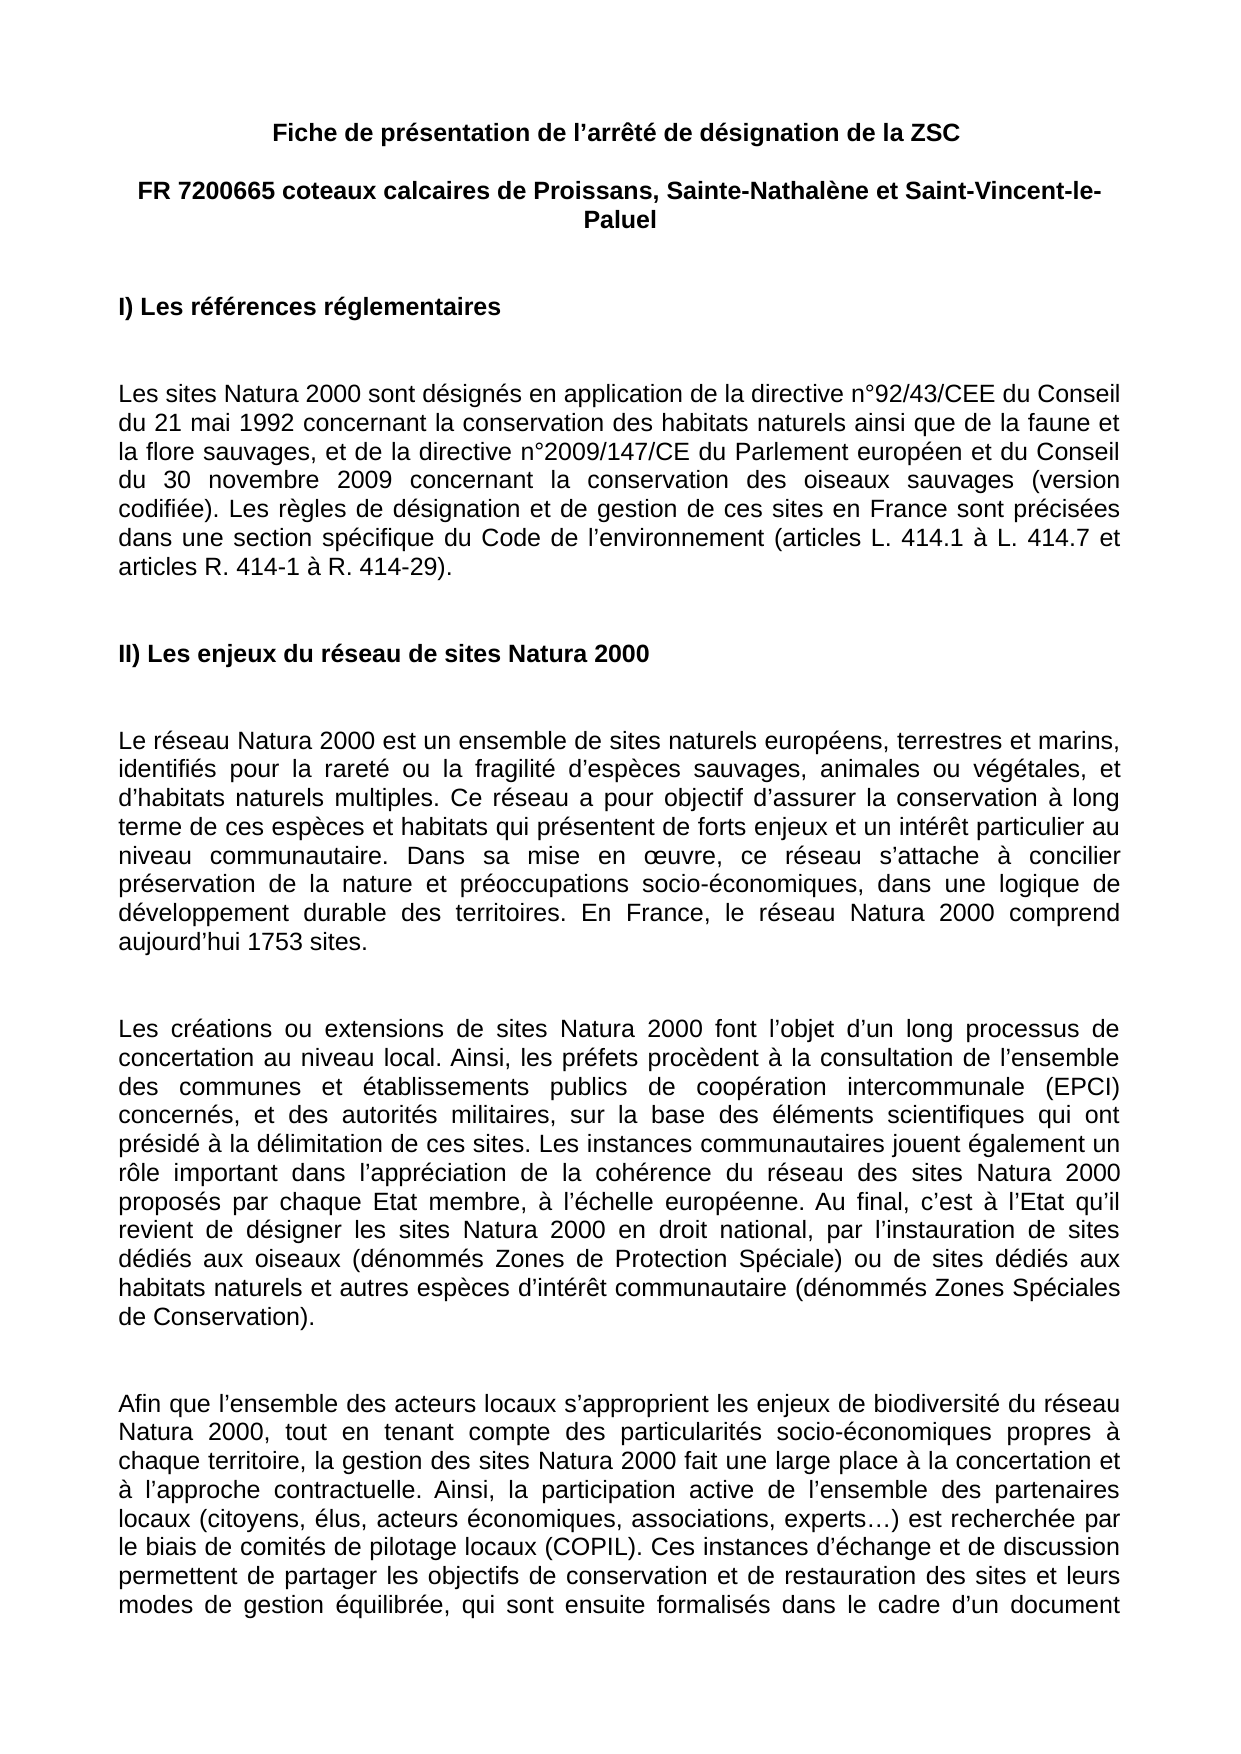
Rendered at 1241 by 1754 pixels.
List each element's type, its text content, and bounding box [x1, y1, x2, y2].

text Afin que l’ensemble des acteurs locaux s’approprient les enjeux de biodiversité du réseau Natura 2000, tout en tenant compte des particularités socio-économiques propres à chaque territoire, la gestion des sites Natura 2000 fait une large place à la concertation et à l’approche contractuelle. Ainsi, la participation active de l’ensemble des partenaires locaux (citoyens, élus, acteurs économiques, associations, experts…) est recherchée par le biais de comités de pilotage locaux (COPIL). Ces instances d’échange et de discussion permettent de partager les objectifs de conservation et de restauration des sites et leurs modes de gestion équilibrée, qui sont ensuite formalisés dans le cadre d’un document [118, 1388, 1122, 1618]
text Les créations ou extensions de sites Natura 2000 font l’objet d’un long processus de concertation au niveau local. Ainsi, les préfets procèdent à la consultation de l’ensemble des communes et établissements publics de coopération intercommunale (EPCI) concernés, et des autorités militaires, sur la base des éléments scientifiques qui ont présidé à la délimitation de ces sites. Les instances communautaires jouent également un rôle important dans l’appréciation de la cohérence du réseau des sites Natura 2000 proposés par chaque Etat membre, à l’échelle européenne. Au final, c’est à l’Etat qu’il revient de désigner les sites Natura 2000 en droit national, par l’instauration de sites dédiés aux oiseaux (dénommés Zones de Protection Spéciale) ou de sites dédiés aux habitats naturels et autres espèces d’intérêt communautaire (dénommés Zones Spéciales de Conservation). [118, 1014, 1122, 1330]
text Fiche de présentation de l’arrêté de désignation de la ZSC [118, 118, 1122, 147]
text Les sites Natura 2000 sont désignés en application de la directive n°92/43/CEE du Conseil du 21 mai 1992 concernant la conservation des habitats naturels ainsi que de la faune et la flore sauvages, et de la directive n°2009/147/CE du Parlement européen et du Conseil du 30 novembre 2009 concernant la conservation des oiseaux sauvages (version codifiée). Les règles de désignation et de gestion de ces sites en France sont précisées dans une section spécifique du Code de l’environnement (articles L. 414.1 à L. 414.7 et articles R. 414-1 à R. 414-29). [118, 379, 1122, 580]
text I) Les références réglementaires [118, 292, 1122, 321]
text Le réseau Natura 2000 est un ensemble de sites naturels européens, terrestres et marins, identifiés pour la rareté ou la fragilité d’espèces sauvages, animales ou végétales, et d’habitats naturels multiples. Ce réseau a pour objectif d’assurer la conservation à long terme de ces espèces et habitats qui présentent de forts enjeux et un intérêt particulier au niveau communautaire. Dans sa mise en œuvre, ce réseau s’attache à concilier préservation de la nature et préoccupations socio-économiques, dans une logique de développement durable des territoires. En France, le réseau Natura 2000 comprend aujourd’hui 1753 sites. [118, 726, 1122, 956]
text II) Les enjeux du réseau de sites Natura 2000 [118, 638, 1122, 667]
text FR 7200665 coteaux calcaires de Proissans, Sainte-Nathalène et Saint-Vincent-le-Paluel [118, 176, 1122, 233]
